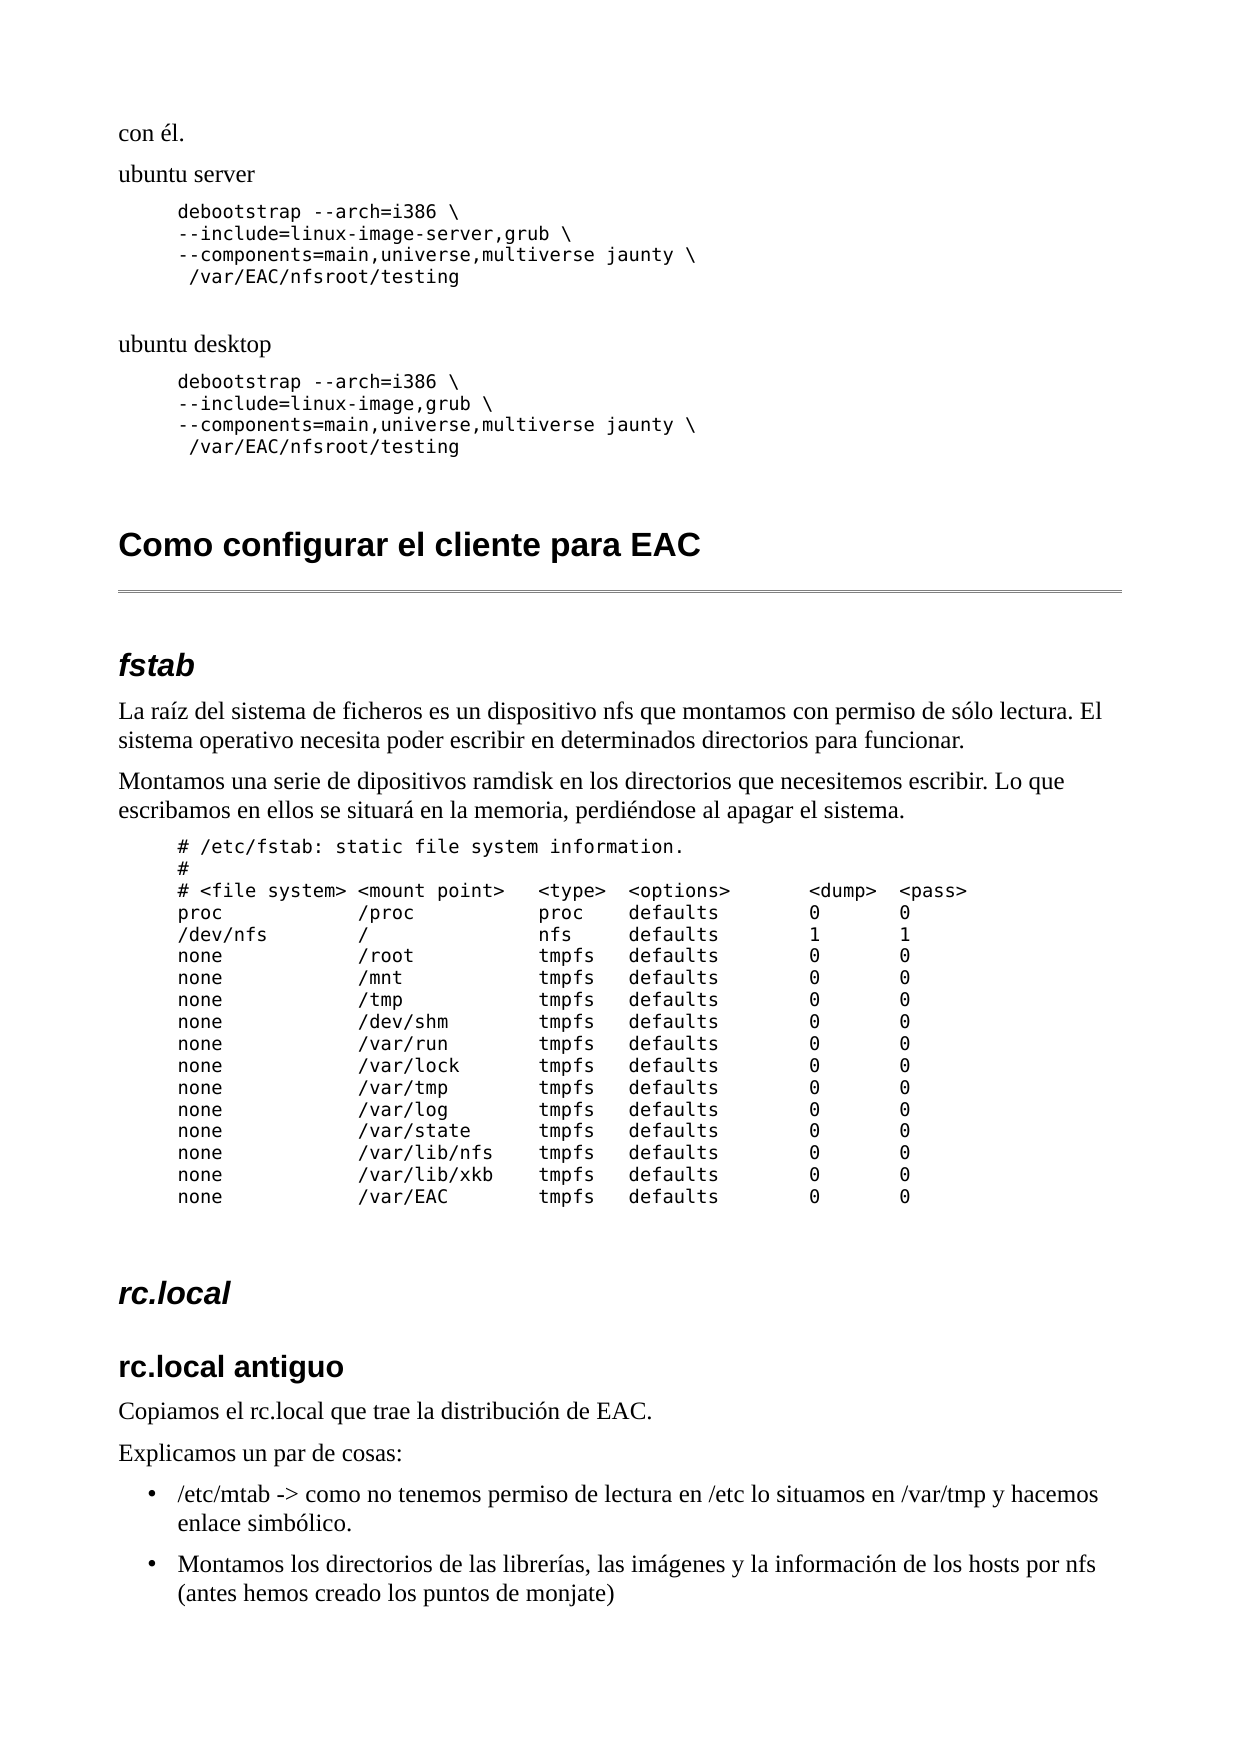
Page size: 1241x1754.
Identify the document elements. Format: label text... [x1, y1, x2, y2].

text debootstrap --arch=i386 \ --include=linux-image,grub \ --components=main,universe,multiverse jaunty \ /var/EAC/nfsroot/testing [177, 371, 1063, 458]
subtitle rc.local antiguo [118, 1348, 1122, 1384]
text con él. [118, 118, 1122, 147]
text # /etc/fstab: static file system information. # # <file system> <mount point> <type> <options> <dump> <pass> proc /proc proc defaults 0 0 /dev/nfs / nfs defaults 1 1 none /root tmpfs defaults 0 0 none /mnt tmpfs defaults 0 0 none /tmp tmpfs defaults 0 0 none /dev/shm tmpfs defaults 0 0 none /var/run tmpfs defaults 0 0 none /var/lock tmpfs defaults 0 0 none /var/tmp tmpfs defaults 0 0 none /var/log tmpfs defaults 0 0 none /var/state tmpfs defaults 0 0 none /var/lib/nfs tmpfs defaults 0 0 none /var/lib/xkb tmpfs defaults 0 0 none /var/EAC tmpfs defaults 0 0 [177, 836, 1063, 1208]
subtitle fstab [118, 647, 1122, 683]
subtitle rc.local [118, 1274, 1122, 1311]
text La raíz del sistema de ficheros es un dispositivo nfs que montamos con permiso de sólo lectura. El sistema operativo necesita poder escribir en determinados directorios para funcionar. [118, 696, 1122, 753]
text debootstrap --arch=i386 \ --include=linux-image-server,grub \ --components=main,universe,multiverse jaunty \ /var/EAC/nfsroot/testing [177, 201, 1063, 288]
text Explicamos un par de cosas: [118, 1438, 1122, 1466]
list Montamos los directorios de las librerías, las imágenes y la información de los hosts por nfs (antes hemos creado los puntos de monjate) [148, 1549, 1122, 1606]
text Montamos una serie de dipositivos ramdisk en los directorios que necesitemos escribir. Lo que escribamos en ellos se situará en la memoria, perdiéndose al apagar el sistema. [118, 766, 1122, 823]
text Copiamos el rc.local que trae la distribución de EAC. [118, 1396, 1122, 1425]
text ubuntu desktop [118, 329, 1122, 358]
subtitle Como configurar el cliente para EAC [118, 524, 1122, 563]
text ubuntu server [118, 159, 1122, 188]
list /etc/mtab -> como no tenemos permiso de lectura en /etc lo situamos en /var/tmp y hacemos enlace simbólico. [148, 1479, 1122, 1536]
